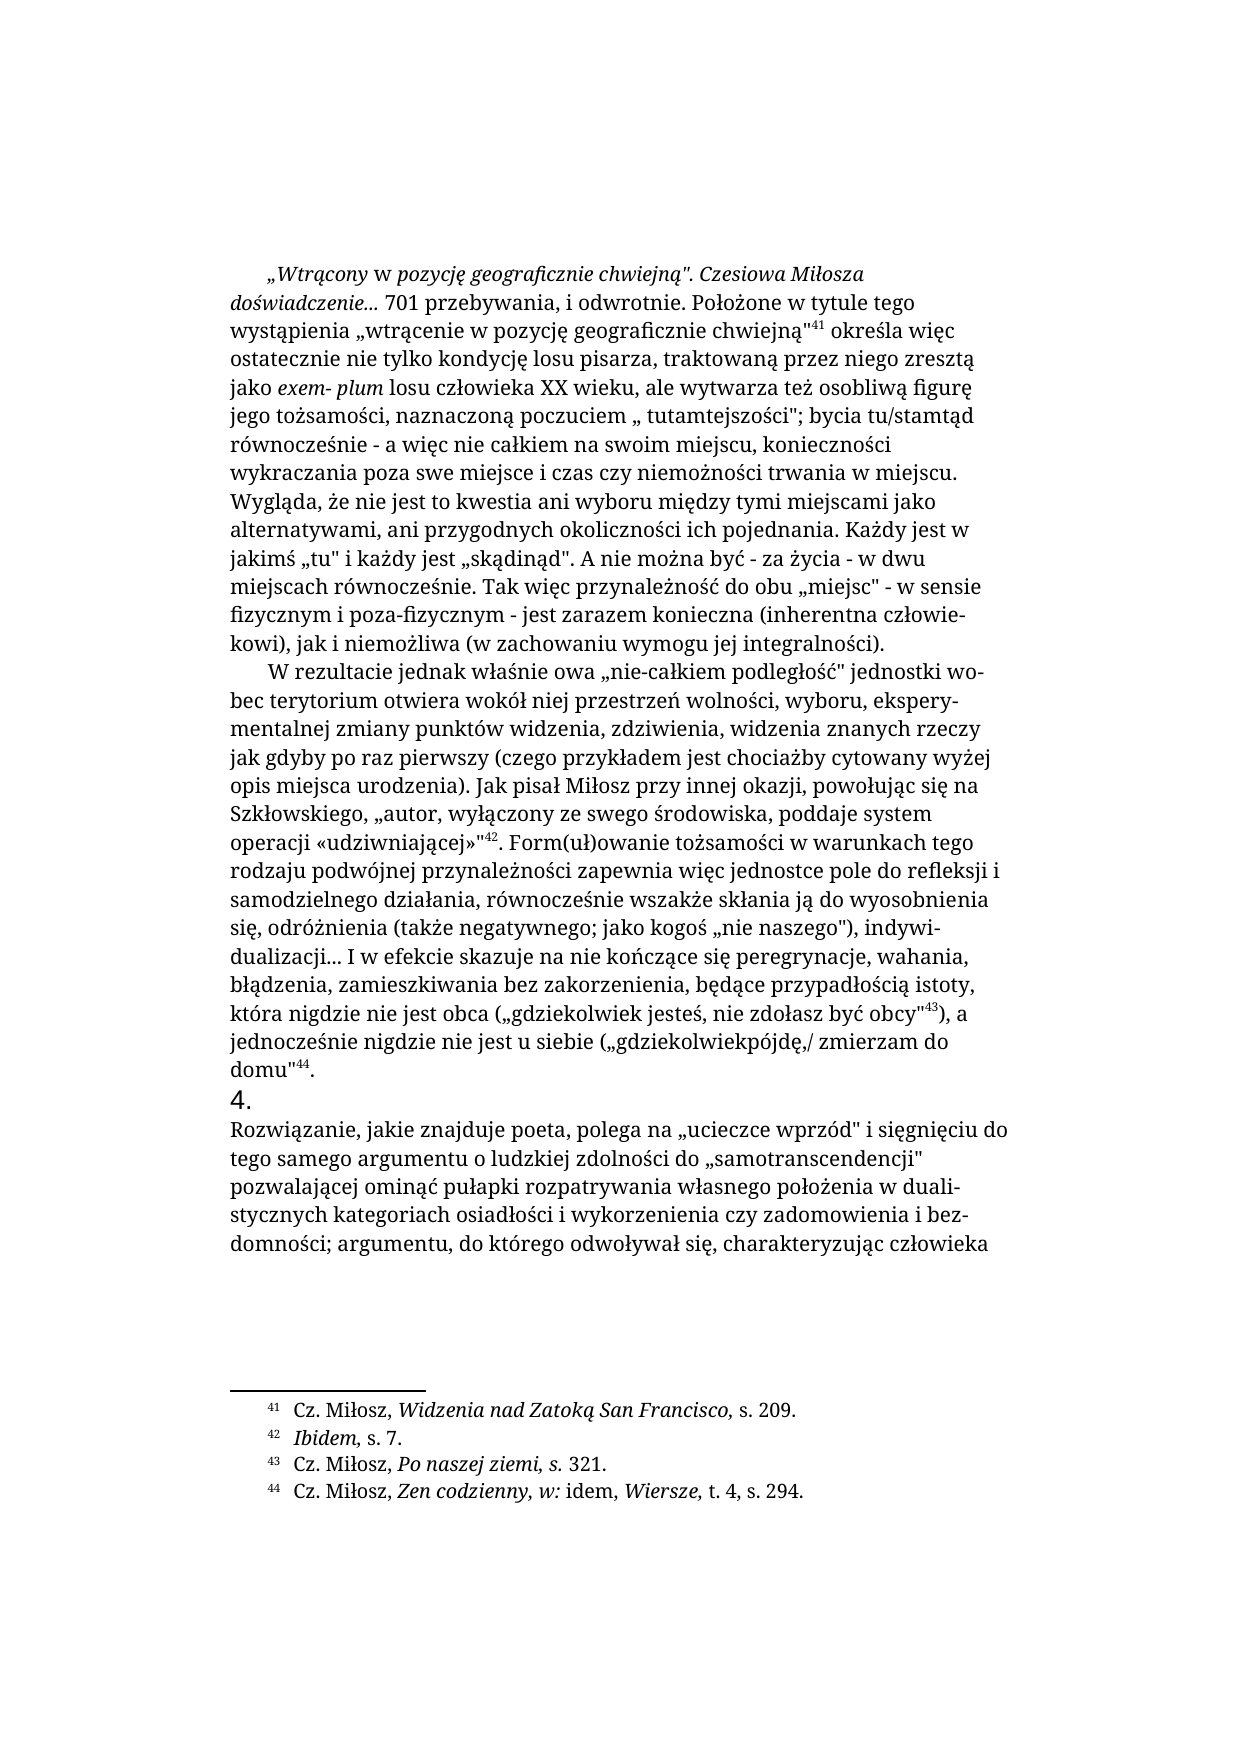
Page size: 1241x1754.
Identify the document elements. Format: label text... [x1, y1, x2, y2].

text Cz. Miłosz, Zen codzienny, w: idem, Wiersze, t. 4, s. 294. [230, 1478, 1011, 1505]
subtitle 4. [230, 1084, 1011, 1115]
text „Wtrącony w pozycję geograficznie chwiejną". Czesiowa Miłosza doświadczenie... 701 przebywania, i odwrotnie. Położone w tytule tego wystąpienia „wtrącenie w pozycję geograficznie chwiejną" określa więc ostatecznie nie tyl­ko kondycję losu pisarza, traktowaną przez niego zresztą jako exem- plum losu człowieka XX wieku, ale wytwarza też osobliwą figurę jego tożsamości, naznaczoną poczuciem „ tutamtejszości"; bycia tu/stamtąd równocześnie - a więc nie całkiem na swoim miejscu, koniecz­ności wykraczania poza swe miejsce i czas czy niemożności trwania w miej­scu. Wygląda, że nie jest to kwestia ani wyboru między tymi miejscami jako alternatywami, ani przygodnych okoliczności ich pojednania. Każdy jest w jakimś „tu" i każdy jest „skądinąd". A nie można być - za życia - w dwu miejscach równocześnie. Tak więc przynależność do obu „miejsc" - w sensie fizycznym i poza-fizycznym - jest zarazem konieczna (inherentna człowie­kowi), jak i niemożliwa (w zachowaniu wymogu jej integralności). [230, 259, 1011, 657]
text Cz. Miłosz, Po naszej ziemi, s. 321. [230, 1451, 1011, 1478]
text Rozwiązanie, jakie znajduje poeta, polega na „ucieczce wprzód" i sięgnięciu do tego samego argumentu o ludzkiej zdolności do „samotranscendencji" pozwalającej ominąć pułapki rozpatrywania własnego położenia w duali­stycznych kategoriach osiadłości i wykorzenienia czy zadomowienia i bez­domności; argumentu, do którego odwoływał się, charakteryzując człowieka [230, 1115, 1011, 1257]
text W rezultacie jednak właśnie owa „nie-całkiem podległość" jednostki wo­bec terytorium otwiera wokół niej przestrzeń wolności, wyboru, ekspery­mentalnej zmiany punktów widzenia, zdziwienia, widzenia znanych rzeczy jak gdyby po raz pierwszy (czego przykładem jest chociażby cytowany wy­żej opis miejsca urodzenia). Jak pisał Miłosz przy innej okazji, powołując się na Szkłowskiego, „autor, wyłączony ze swego środowiska, poddaje system operacji «udziwniającej»". Form(uł)owanie tożsamości w warunkach tego rodzaju podwójnej przynależności zapewnia więc jednostce pole do refleksji i samodzielnego działania, równocześnie wszakże skłania ją do wyosobnie­nia się, odróżnienia (także negatywnego; jako kogoś „nie naszego"), indywi­dualizacji... I w efekcie skazuje na nie kończące się peregrynacje, wahania, błądzenia, zamieszkiwania bez zakorzenienia, będące przypadłością istoty, która nigdzie nie jest obca („gdziekolwiek jesteś, nie zdołasz być ob­cy"), a jednocześnie nigdzie nie jest u siebie („gdziekolwiekpójdę,/ zmierzam do domu". [230, 657, 1011, 1084]
text Ibidem, s. 7. [230, 1424, 1011, 1451]
text Cz. Miłosz, Widzenia nad Zatoką San Francisco, s. 209. [230, 1397, 1011, 1424]
